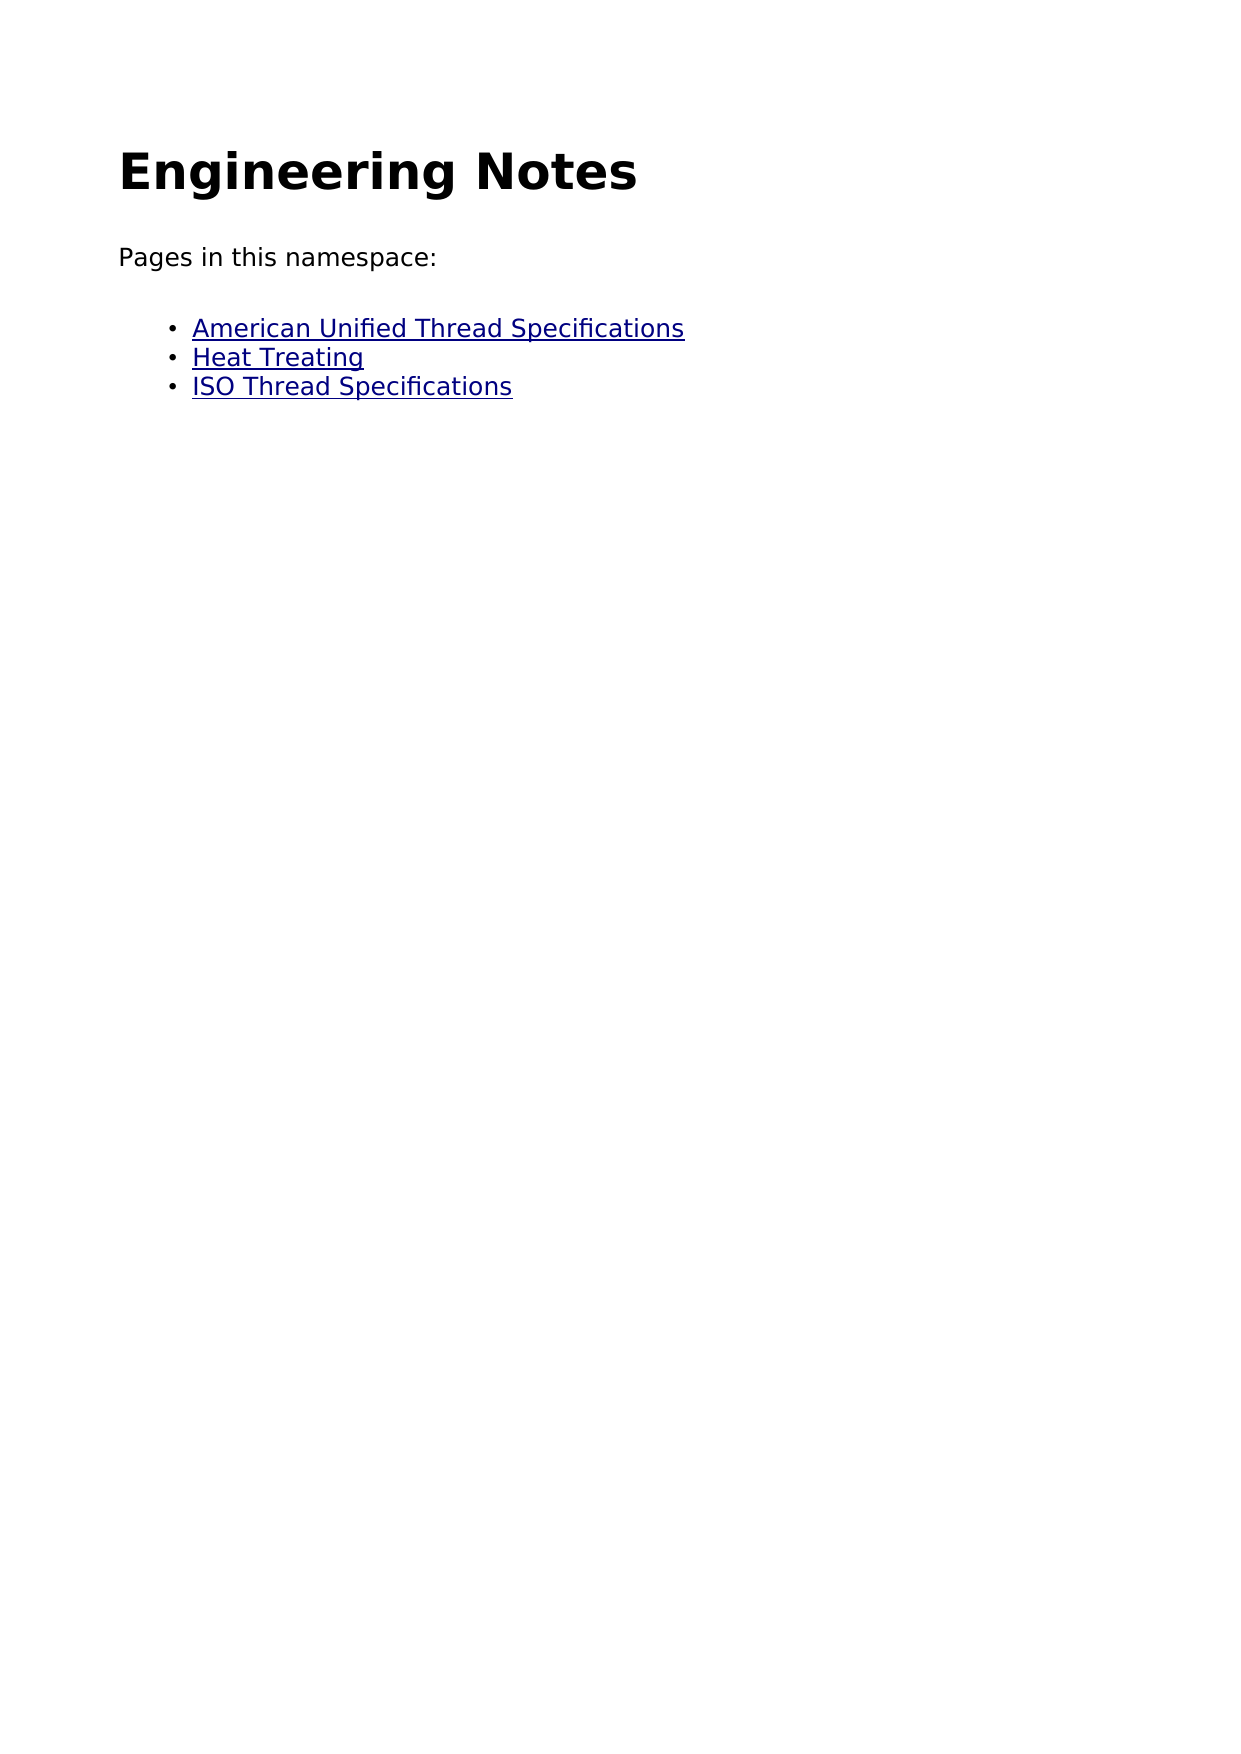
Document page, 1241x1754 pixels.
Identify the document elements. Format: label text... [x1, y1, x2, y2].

list ISO Thread Specifications [177, 372, 1122, 402]
subtitle Engineering Notes [118, 143, 1122, 201]
text Pages in this namespace: [118, 214, 1122, 272]
list American Unified Thread Specifications [177, 314, 1122, 343]
list Heat Treating [177, 343, 1122, 372]
